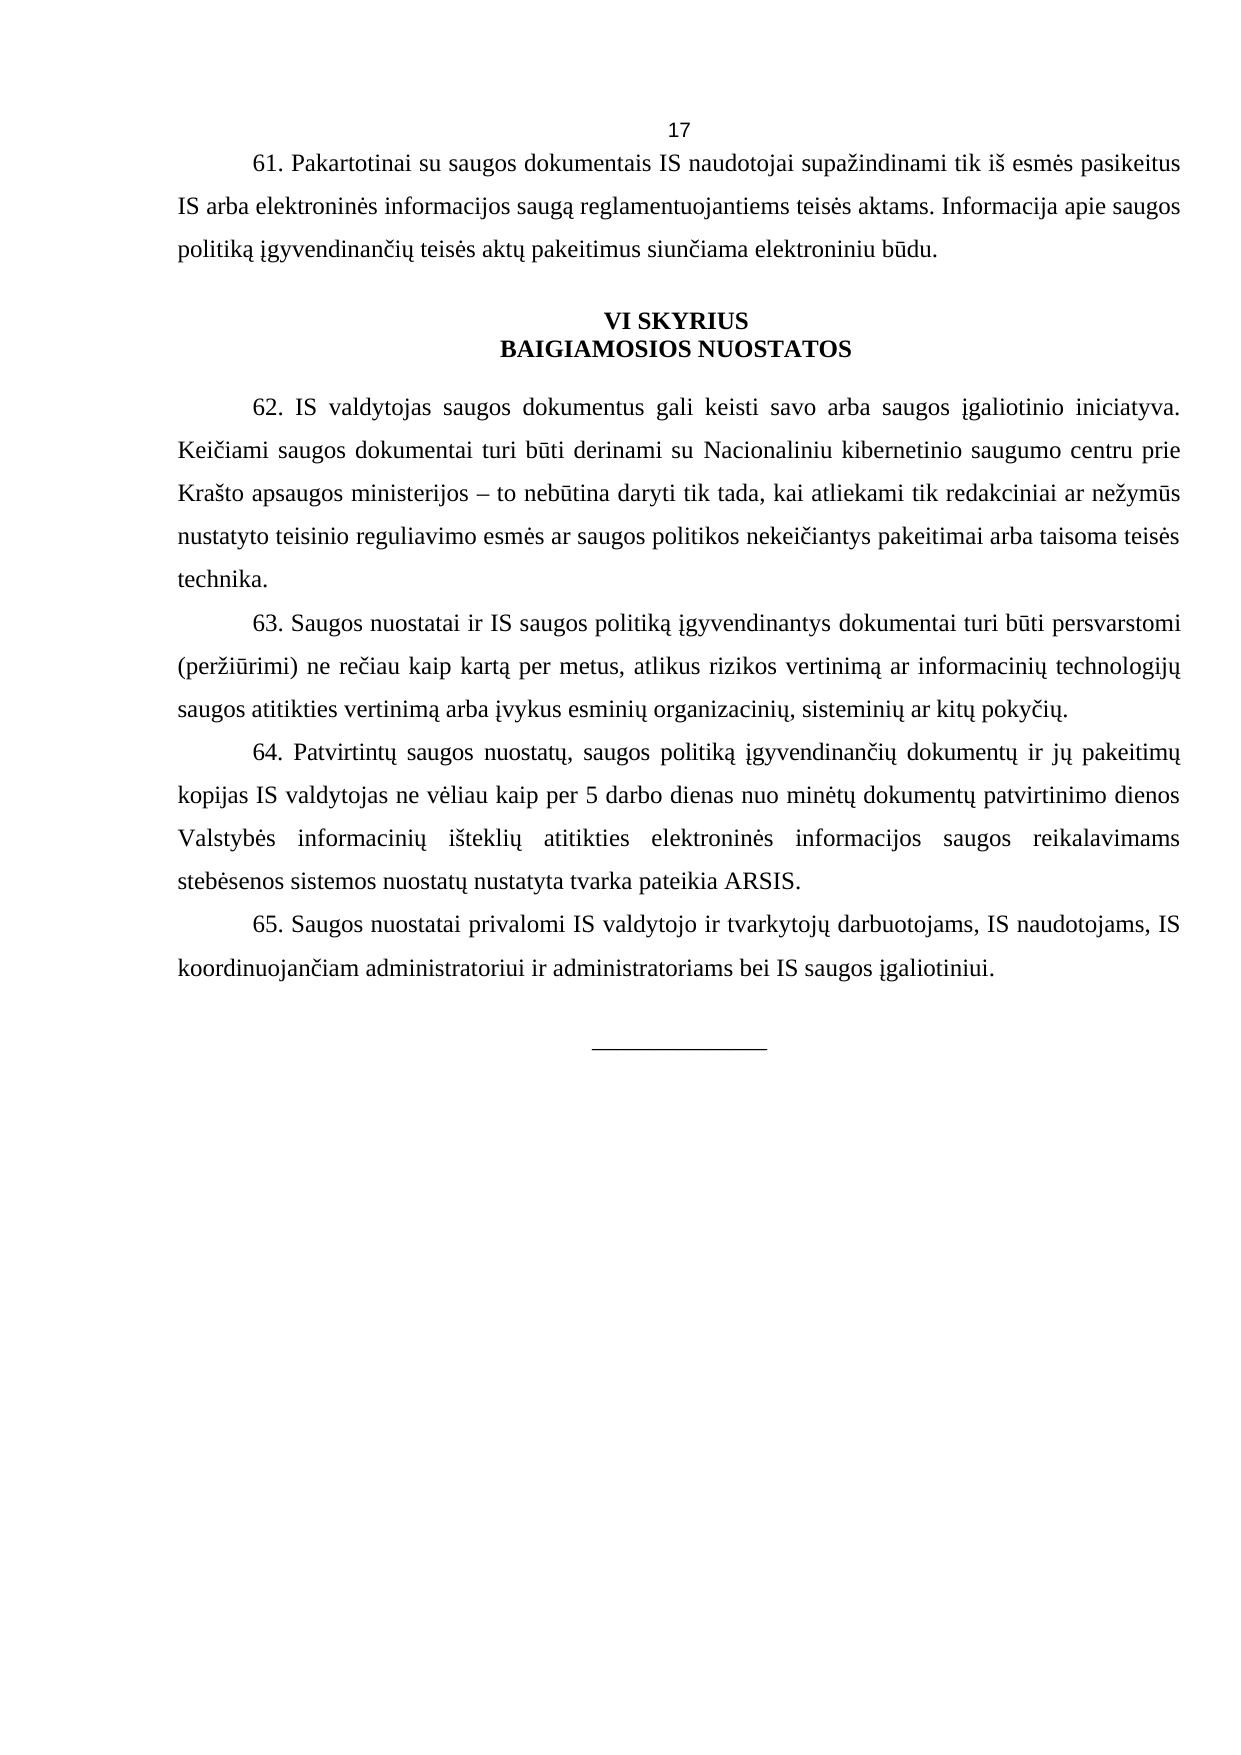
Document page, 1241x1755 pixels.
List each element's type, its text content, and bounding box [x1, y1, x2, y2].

text 63. Saugos nuostatai ir IS saugos politiką įgyvendinantys dokumentai turi būti persvarstomi (peržiūrimi) ne rečiau kaip kartą per metus, atlikus rizikos vertinimą ar informacinių technologijų saugos atitikties vertinimą arba įvykus esminių organizacinių, sisteminių ar kitų pokyčių. [177, 608, 1181, 723]
text 61. Pakartotinai su saugos dokumentais IS naudotojai supažindinami tik iš esmės pasikeitus IS arba elektroninės informacijos saugą reglamentuojantiems teisės aktams. Informacija apie saugos politiką įgyvendinančių teisės aktų pakeitimus siunčiama elektroniniu būdu. [177, 148, 1181, 263]
text 64. Patvirtintų saugos nuostatų, saugos politiką įgyvendinančių dokumentų ir jų pakeitimų kopijas IS valdytojas ne vėliau kaip per 5 darbo dienas nuo minėtų dokumentų patvirtinimo dienos Valstybės informacinių išteklių atitikties elektroninės informacijos saugos reikalavimams stebėsenos sistemos nuostatų nustatyta tvarka pateikia ARSIS. [177, 737, 1181, 895]
text ______________ [177, 1024, 1181, 1053]
text 62. IS valdytojas saugos dokumentus gali keisti savo arba saugos įgaliotinio iniciatyva. Keičiami saugos dokumentai turi būti derinami su Nacionaliniu kibernetinio saugumo centru prie Krašto apsaugos ministerijos – to nebūtina daryti tik tada, kai atliekami tik redakciniai ar nežymūs nustatyto teisinio reguliavimo esmės ar saugos politikos nekeičiantys pakeitimai arba taisoma teisės technika. [177, 392, 1181, 593]
text VI SKYRIUS [177, 306, 1181, 334]
text 65. Saugos nuostatai privalomi IS valdytojo ir tvarkytojų darbuotojams, IS naudotojams, IS koordinuojančiam administratoriui ir administratoriams bei IS saugos įgaliotiniui. [177, 909, 1181, 981]
text BAIGIAMOSIOS NUOSTATOS [177, 334, 1181, 363]
